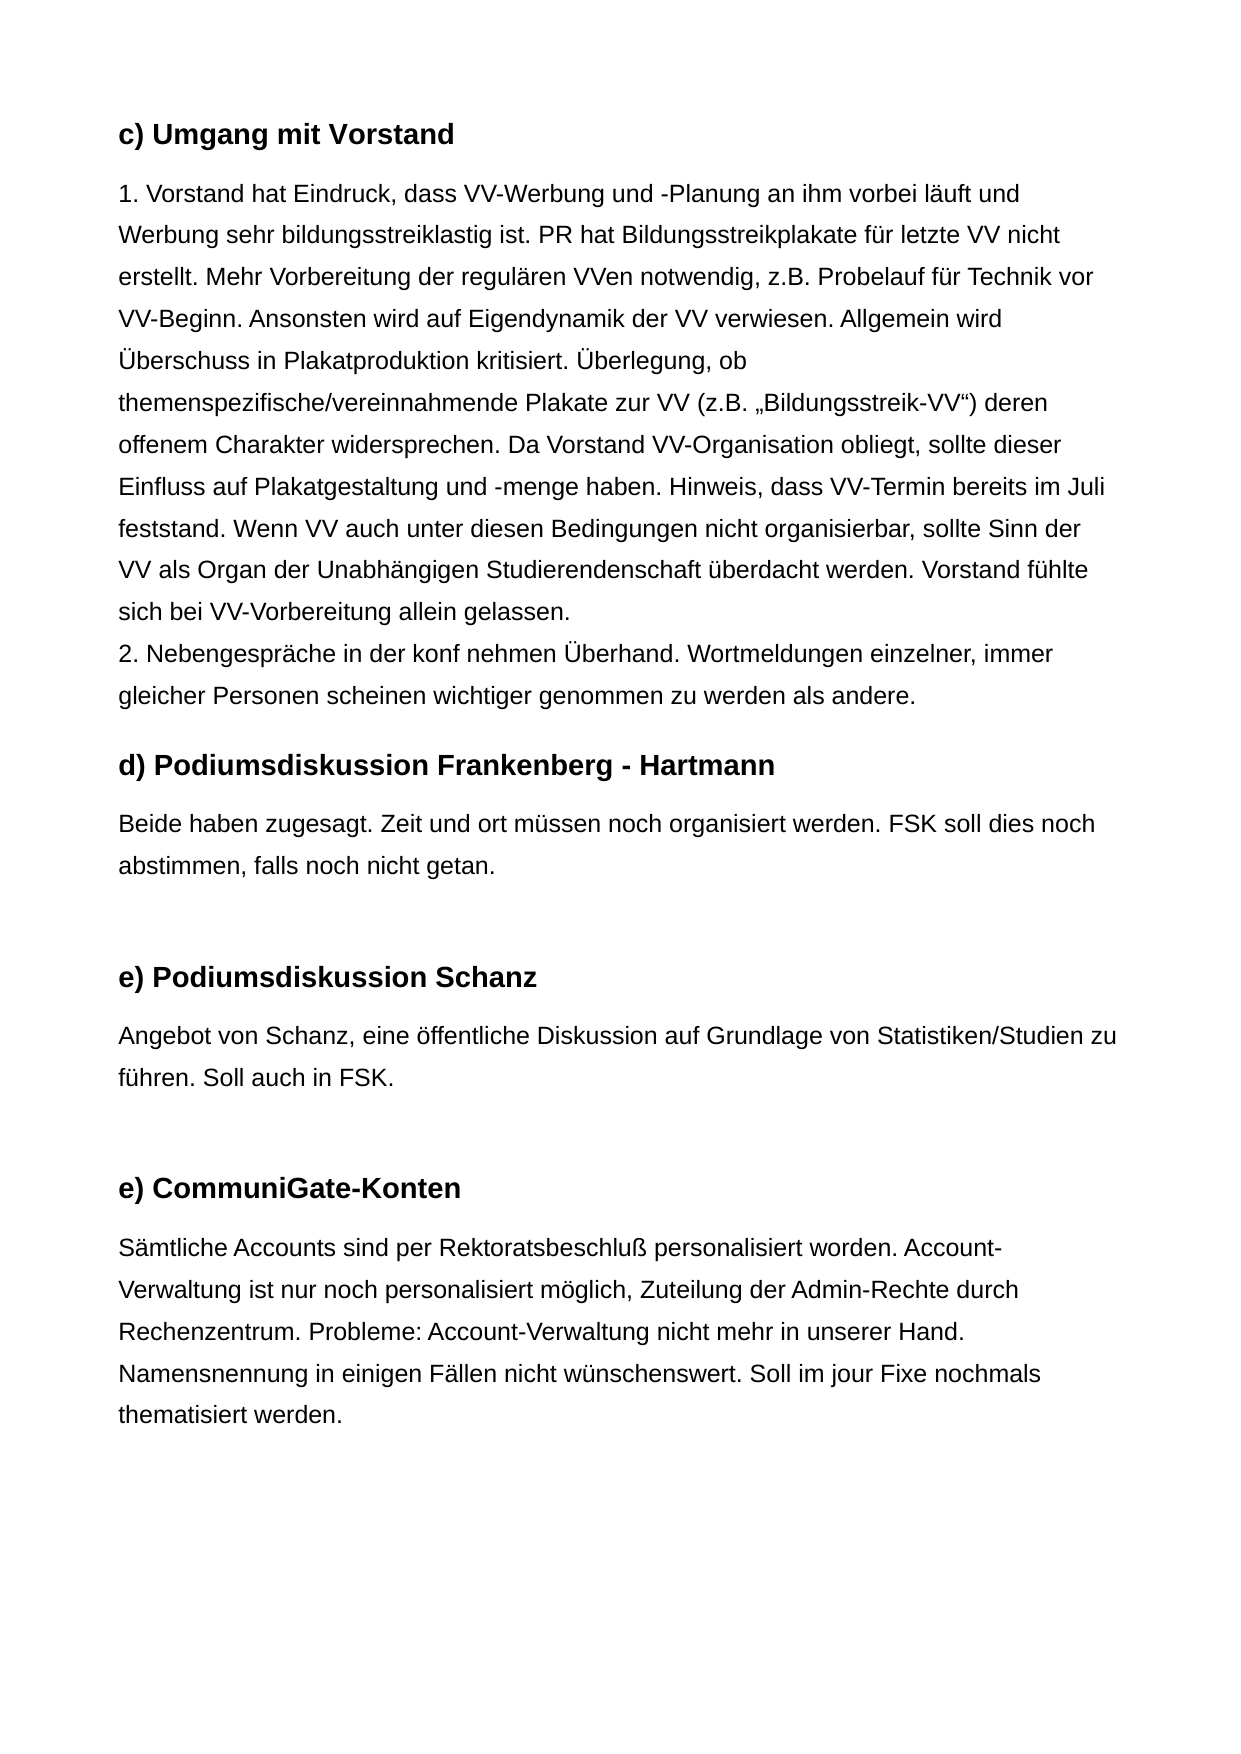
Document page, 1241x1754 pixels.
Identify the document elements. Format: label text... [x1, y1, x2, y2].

subtitle e) CommuniGate-Konten [118, 1172, 1122, 1205]
subtitle c) Umgang mit Vorstand [118, 118, 1122, 151]
subtitle e) Podiumsdiskussion Schanz [118, 961, 1122, 993]
text Sämtliche Accounts sind per Rektoratsbeschluß personalisiert worden. Account-Verwaltung ist nur noch personalisiert möglich, Zuteilung der Admin-Rechte durch Rechenzentrum. Probleme: Account-Verwaltung nicht mehr in unserer Hand. Namensnennung in einigen Fällen nicht wünschenswert. Soll im jour Fixe nochmals thematisiert werden. [118, 1234, 1122, 1429]
text Beide haben zugesagt. Zeit und ort müssen noch organisiert werden. FSK soll dies noch abstimmen, falls noch nicht getan. [118, 810, 1122, 880]
text Angebot von Schanz, eine öffentliche Diskussion auf Grundlage von Statistiken/Studien zu führen. Soll auch in FSK. [118, 1022, 1122, 1092]
text 2. Nebengespräche in der konf nehmen Überhand. Wortmeldungen einzelner, immer gleicher Personen scheinen wichtiger genommen zu werden als andere. [118, 640, 1122, 710]
text 1. Vorstand hat Eindruck, dass VV-Werbung und -Planung an ihm vorbei läuft und Werbung sehr bildungsstreiklastig ist. PR hat Bildungsstreikplakate für letzte VV nicht erstellt. Mehr Vorbereitung der regulären VVen notwendig, z.B. Probelauf für Technik vor VV-Beginn. Ansonsten wird auf Eigendynamik der VV verwiesen. Allgemein wird Überschuss in Plakatproduktion kritisiert. Überlegung, ob themenspezifische/vereinnahmende Plakate zur VV (z.B. „Bildungsstreik-VV“) deren offenem Charakter widersprechen. Da Vorstand VV-Organisation obliegt, sollte dieser Einfluss auf Plakatgestaltung und -menge haben. Hinweis, dass VV-Termin bereits im Juli feststand. Wenn VV auch unter diesen Bedingungen nicht organisierbar, sollte Sinn der VV als Organ der Unabhängigen Studierendenschaft überdacht werden. Vorstand fühlte sich bei VV-Vorbereitung allein gelassen. [118, 179, 1122, 626]
subtitle d) Podiumsdiskussion Frankenberg - Hartmann [118, 749, 1122, 781]
